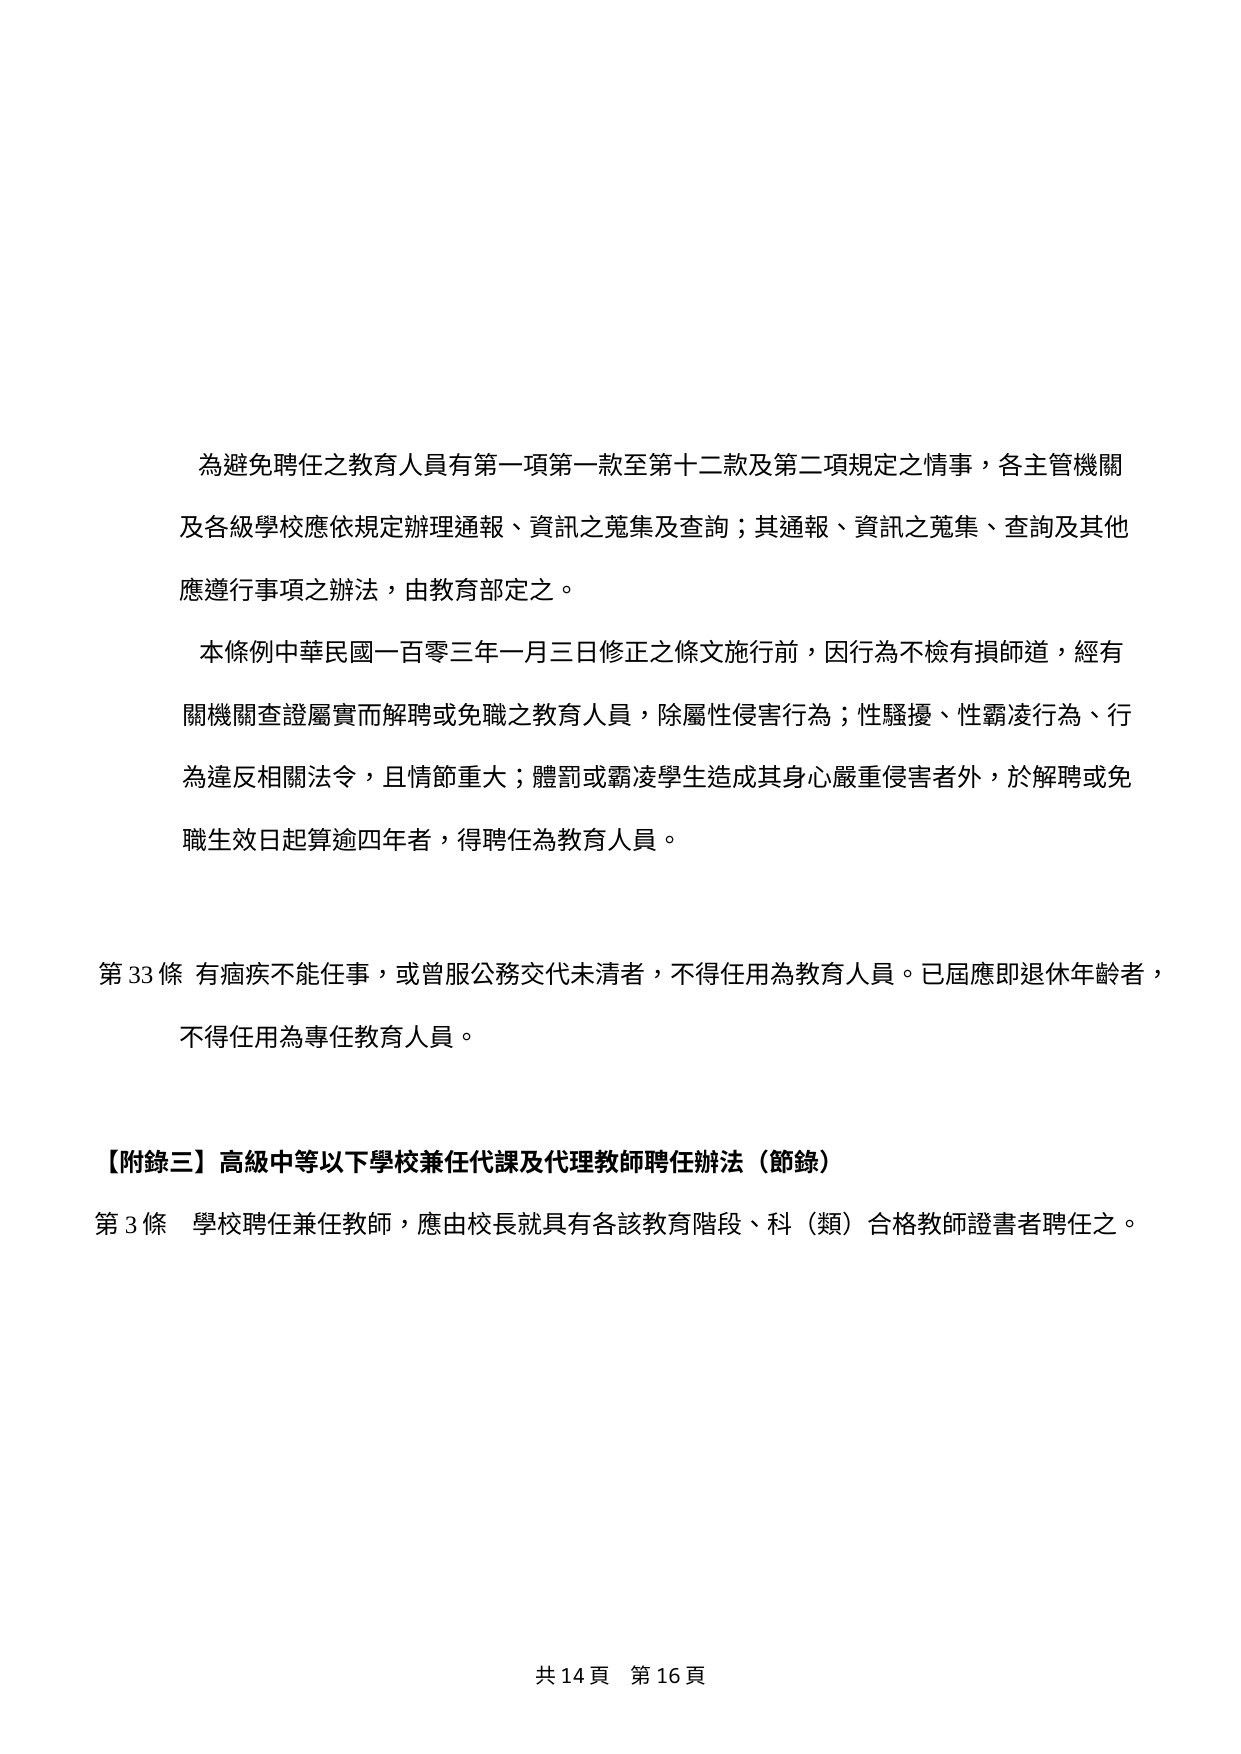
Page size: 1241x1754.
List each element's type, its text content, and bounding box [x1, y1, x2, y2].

text 本條例中華民國一百零三年一月三日修正之條文施行前，因行為不檢有損師道，經有關機關查證屬實而解聘或免職之教育人員，除屬性侵害行為；性騷擾、性霸凌行為、行為違反相關法令，且情節重大；體罰或霸凌學生造成其身心嚴重侵害者外，於解聘或免職生效日起算逾四年者，得聘任為教育人員。 [94, 609, 1146, 859]
text 第33條 有痼疾不能任事，或曾服公務交代未清者，不得任用為教育人員。已屆應即退休年齡者，不得任用為專任教育人員。 [98, 931, 1146, 1056]
text 第3條 學校聘任兼任教師，應由校長就具有各該教育階段、科（類）合格教師證書者聘任之。 [94, 1181, 1146, 1243]
text 為避免聘任之教育人員有第一項第一款至第十二款及第二項規定之情事，各主管機關及各級學校應依規定辦理通報、資訊之蒐集及查詢；其通報、資訊之蒐集、查詢及其他應遵行事項之辦法，由教育部定之。 [93, 422, 1146, 609]
text 【附錄三】高級中等以下學校兼任代課及代理教師聘任辦法（節錄） [94, 1118, 1146, 1181]
